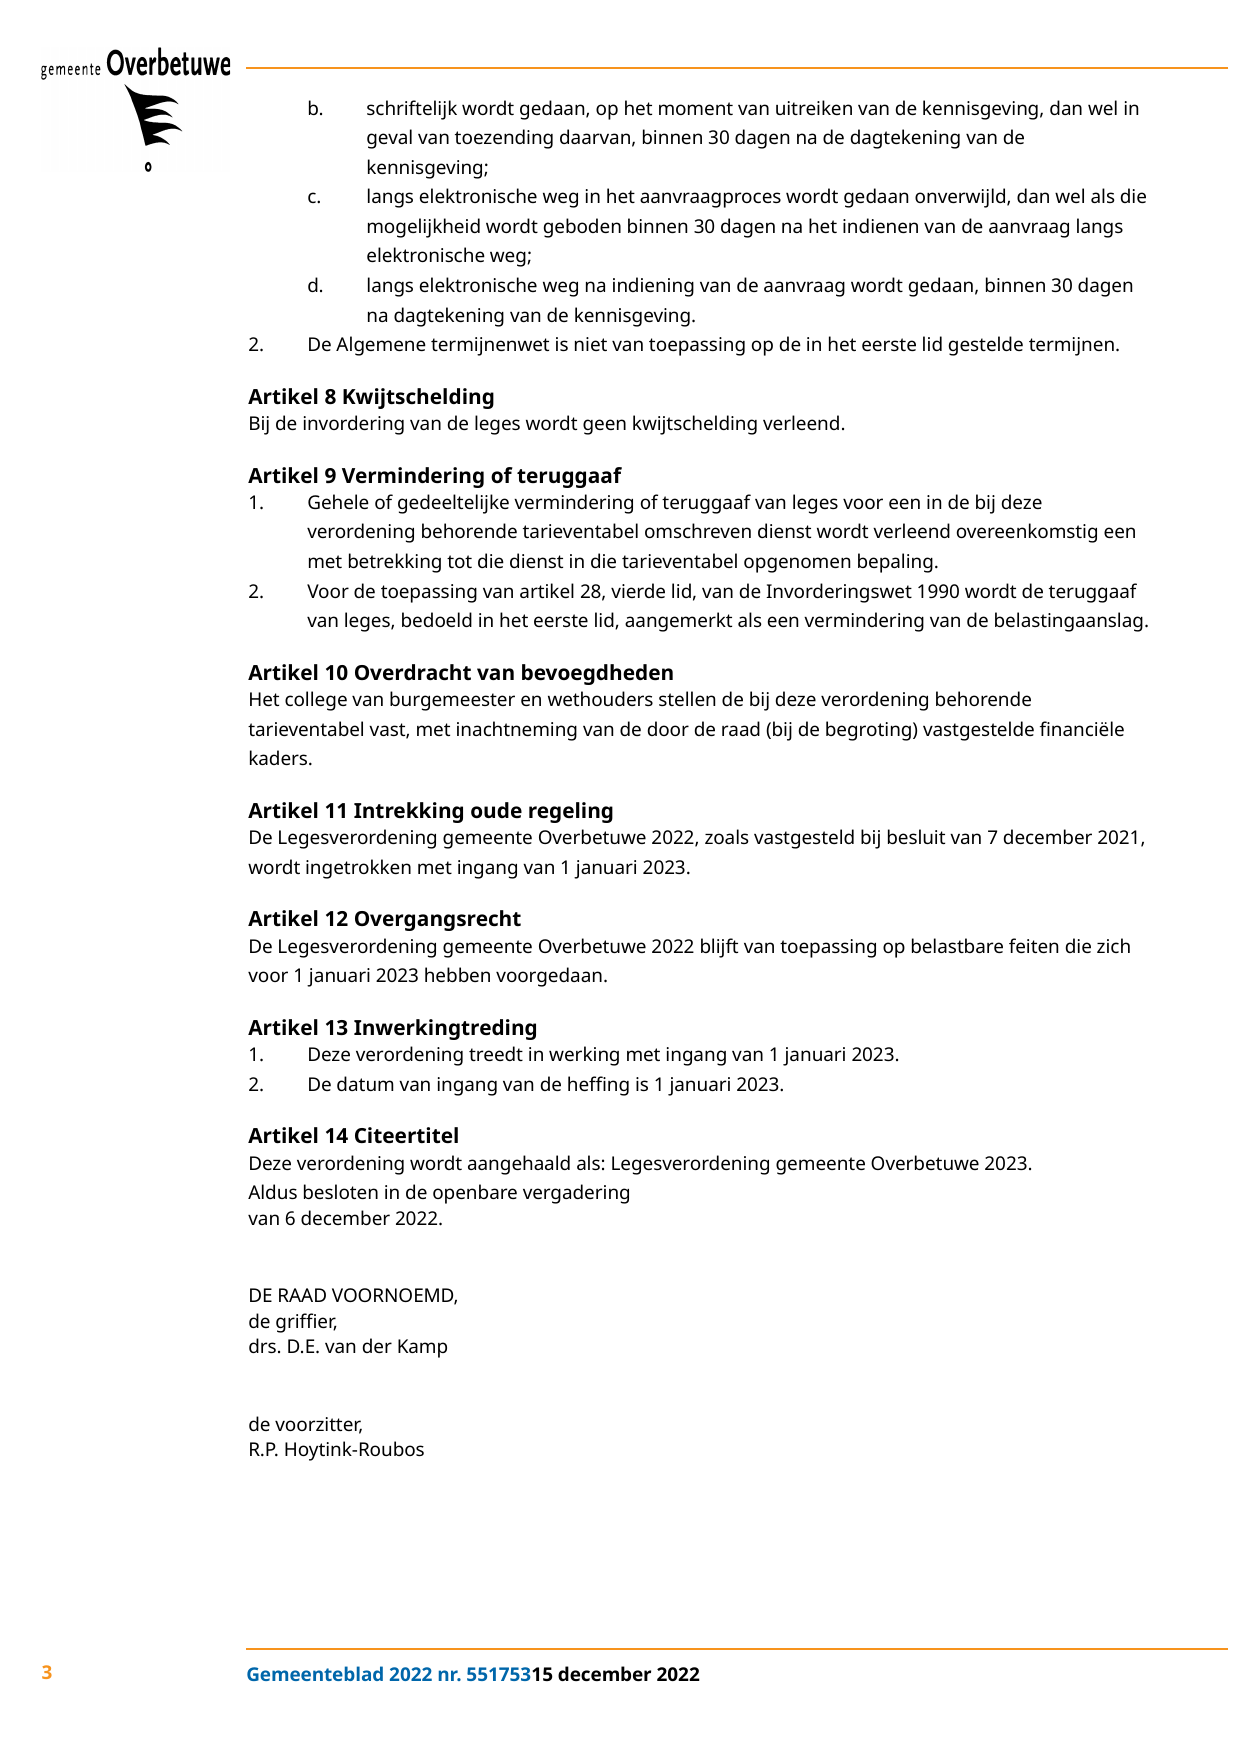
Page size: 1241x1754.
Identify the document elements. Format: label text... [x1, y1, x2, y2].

text Artikel 8 Kwijtschelding [248, 382, 1152, 410]
text de griffier, [248, 1308, 1152, 1334]
text de voorzitter, [248, 1411, 1152, 1437]
list De datum van ingang van de heffing is 1 januari 2023. [248, 1071, 1152, 1097]
text De Legesverordening gemeente Overbetuwe 2022, zoals vastgesteld bij besluit van 7 december 2021, wordt ingetrokken met ingang van 1 januari 2023. [248, 824, 1152, 880]
list langs elektronische weg na indiening van de aanvraag wordt gedaan, binnen 30 dagen na dagtekening van de kennisgeving. [307, 272, 1152, 328]
text R.P. Hoytink-Roubos [248, 1437, 1152, 1462]
text Het college van burgemeester en wethouders stellen de bij deze verordening behorende tarieventabel vast, met inachtneming van de door de raad (bij de begroting) vastgestelde financiële kaders. [248, 686, 1152, 771]
list Deze verordening treedt in werking met ingang van 1 januari 2023. [248, 1041, 1152, 1067]
list langs elektronische weg in het aanvraagproces wordt gedaan onverwijld, dan wel als die mogelijkheid wordt geboden binnen 30 dagen na het indienen van de aanvraag langs elektronische weg; [307, 183, 1152, 268]
text drs. D.E. van der Kamp [248, 1334, 1152, 1359]
text Aldus besloten in de openbare vergadering [248, 1179, 1152, 1205]
list De Algemene termijnenwet is niet van toepassing op de in het eerste lid gestelde termijnen. [248, 331, 1152, 357]
text Bij de invordering van de leges wordt geen kwijtschelding verleend. [248, 410, 1152, 436]
list Voor de toepassing van artikel 28, vierde lid, van de Invorderingswet 1990 wordt de teruggaaf van leges, bedoeld in het eerste lid, aangemerkt als een vermindering van de belastingaanslag. [248, 578, 1152, 633]
text Artikel 12 Overgangsrecht [248, 904, 1152, 933]
text Artikel 9 Vermindering of teruggaaf [248, 461, 1152, 489]
text Artikel 13 Inwerkingtreding [248, 1013, 1152, 1041]
text Deze verordening wordt aangehaald als: Legesverordening gemeente Overbetuwe 2023. [248, 1150, 1152, 1175]
text Artikel 11 Intrekking oude regeling [248, 796, 1152, 824]
picture [41, 47, 231, 172]
text Artikel 10 Overdracht van bevoegdheden [248, 658, 1152, 686]
text Artikel 14 Citeertitel [248, 1121, 1152, 1150]
list schriftelijk wordt gedaan, op het moment van uitreiken van de kennisgeving, dan wel in geval van toezending daarvan, binnen 30 dagen na de dagtekening van de kennisgeving; [307, 95, 1152, 180]
list Gehele of gedeeltelijke vermindering of teruggaaf van leges voor een in de bij deze verordening behorende tarieventabel omschreven dienst wordt verleend overeenkomstig een met betrekking tot die dienst in die tarieventabel opgenomen bepaling. [248, 489, 1152, 574]
text De Legesverordening gemeente Overbetuwe 2022 blijft van toepassing op belastbare feiten die zich voor 1 januari 2023 hebben voorgedaan. [248, 933, 1152, 988]
text van 6 december 2022. [248, 1205, 1152, 1231]
text DE RAAD VOORNOEMD, [248, 1282, 1152, 1308]
